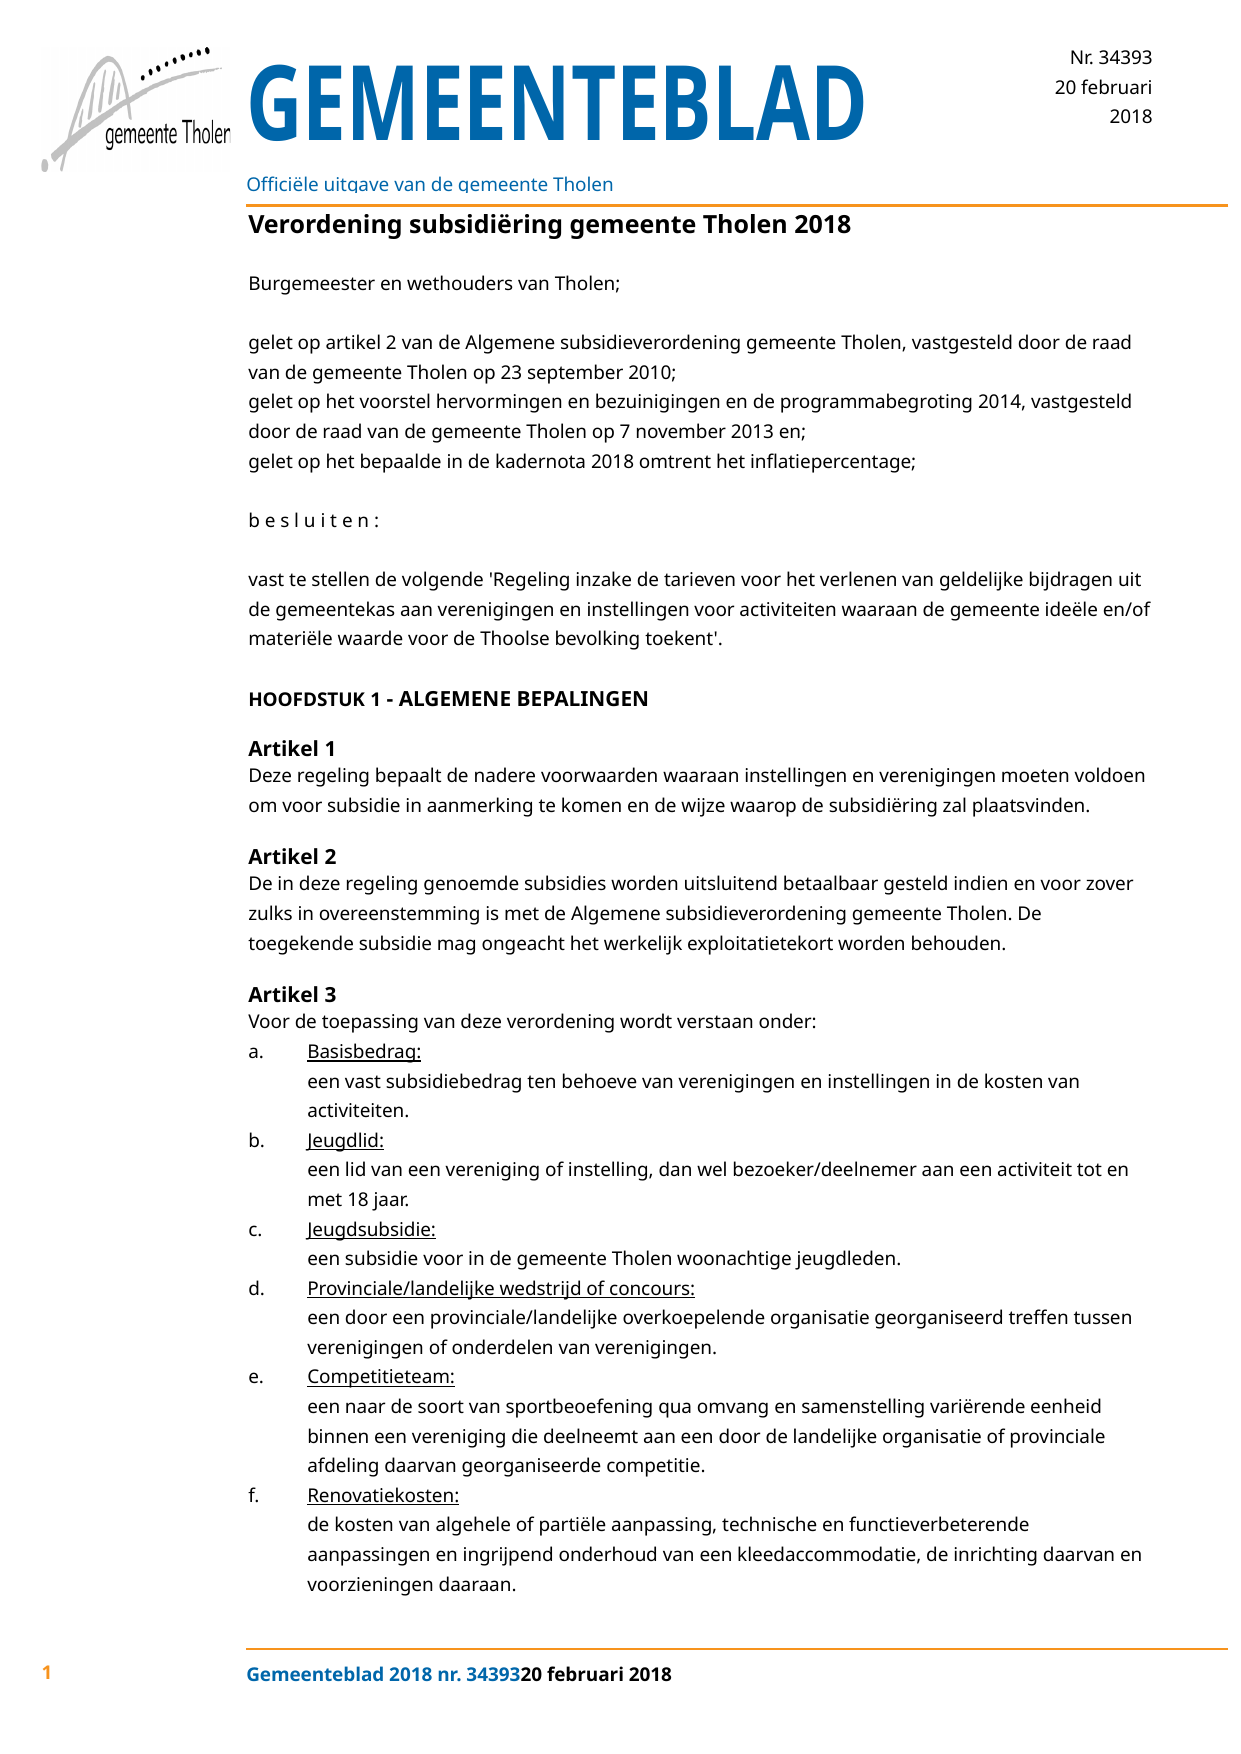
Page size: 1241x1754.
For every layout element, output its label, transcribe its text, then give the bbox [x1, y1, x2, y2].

list Renovatiekosten: [248, 1482, 1152, 1508]
text gelet op het voorstel hervormingen en bezuinigingen en de programmabegroting 2014, vastgesteld door de raad van de gemeente Tholen op 7 november 2013 en; [248, 389, 1152, 444]
list Jeugdlid: [248, 1127, 1152, 1153]
text De in deze regeling genoemde subsidies worden uitsluitend betaalbaar gesteld indien en voor zover zulks in overeenstemming is met de Algemene subsidieverordening gemeente Tholen. De toegekende subsidie mag ongeacht het werkelijk exploitatietekort worden behouden. [248, 871, 1152, 956]
text Voor de toepassing van deze verordening wordt verstaan onder: [248, 1009, 1152, 1034]
list de kosten van algehele of partiële aanpassing, technische en functieverbeterende aanpassingen en ingrijpend onderhoud van een kleedaccommodatie, de inrichting daarvan en voorzieningen daaraan. [248, 1512, 1152, 1596]
list Competitieteam: [248, 1364, 1152, 1389]
text vast te stellen de volgende 'Regeling inzake de tarieven voor het verlenen van geldelijke bijdragen uit de gemeentekas aan verenigingen en instellingen voor activiteiten waaraan de gemeente ideële en/of materiële waarde voor de Thoolse bevolking toekent'. [248, 566, 1152, 651]
text b e s l u i t e n : [248, 507, 1152, 533]
list een vast subsidiebedrag ten behoeve van verenigingen en instellingen in de kosten van activiteiten. [248, 1068, 1152, 1123]
text gelet op artikel 2 van de Algemene subsidieverordening gemeente Tholen, vastgesteld door de raad van de gemeente Tholen op 23 september 2010; [248, 329, 1152, 385]
list een subsidie voor in de gemeente Tholen woonachtige jeugdleden. [248, 1245, 1152, 1271]
list Jeugdsubsidie: [248, 1216, 1152, 1241]
text Artikel 1 [248, 734, 1152, 762]
text Verordening subsidiëring gemeente Tholen 2018 [248, 207, 1152, 241]
text Burgemeester en wethouders van Tholen; [248, 270, 1152, 296]
list een lid van een vereniging of instelling, dan wel bezoeker/deelnemer aan een activiteit tot en met 18 jaar. [248, 1157, 1152, 1212]
picture [41, 47, 231, 172]
text Artikel 2 [248, 842, 1152, 871]
list een naar de soort van sportbeoefening qua omvang en samenstelling variërende eenheid binnen een vereniging die deelneemt aan een door de landelijke organisatie of provinciale afdeling daarvan georganiseerde competitie. [248, 1393, 1152, 1478]
list Provinciale/landelijke wedstrijd of concours: [248, 1275, 1152, 1301]
text gelet op het bepaalde in de kadernota 2018 omtrent het inflatiepercentage; [248, 448, 1152, 473]
text Artikel 3 [248, 980, 1152, 1009]
list een door een provinciale/landelijke overkoepelende organisatie georganiseerd treffen tussen verenigingen of onderdelen van verenigingen. [248, 1304, 1152, 1360]
text HOOFDSTUK 1 - ALGEMENE BEPALINGEN [248, 684, 1152, 713]
list Basisbedrag: [248, 1038, 1152, 1064]
text Deze regeling bepaalt de nadere voorwaarden waaraan instellingen en verenigingen moeten voldoen om voor subsidie in aanmerking te komen en de wijze waarop de subsidiëring zal plaatsvinden. [248, 762, 1152, 817]
